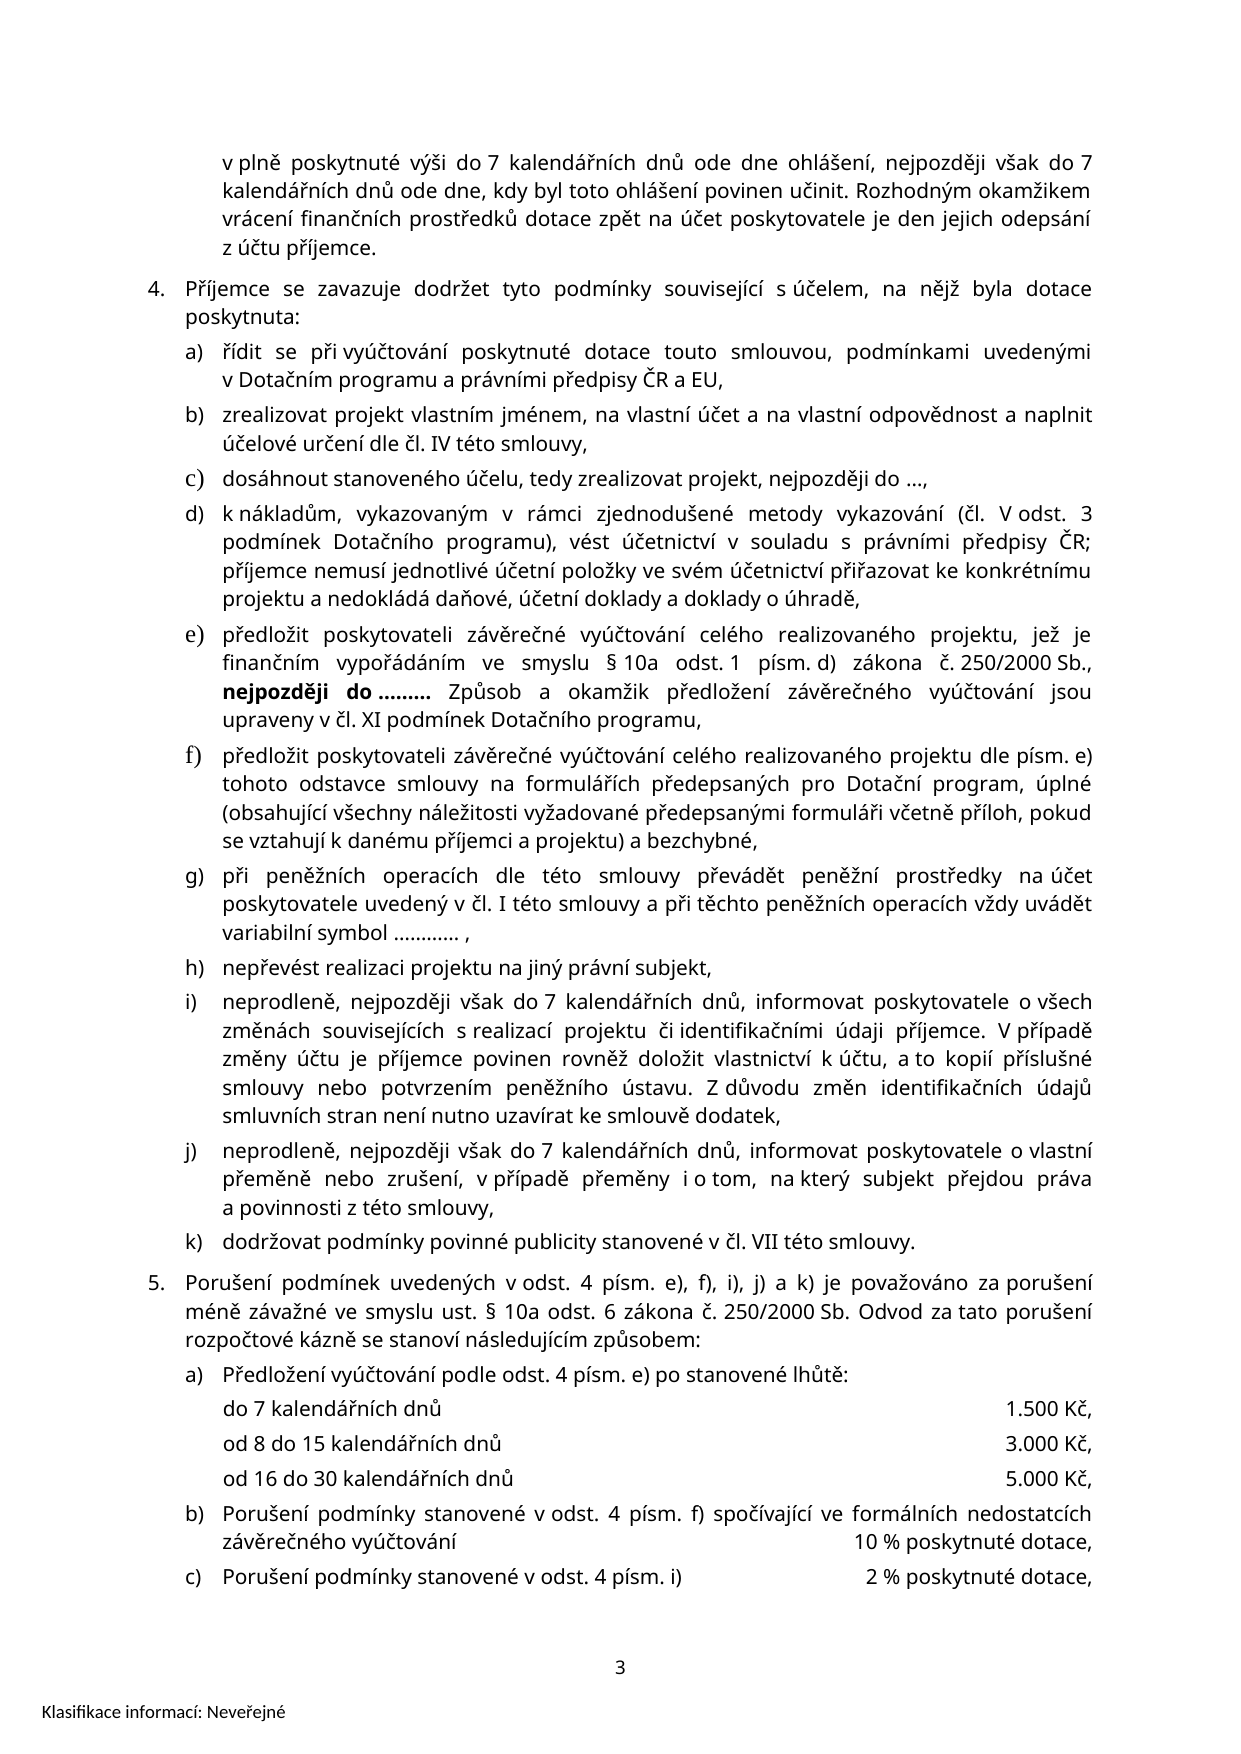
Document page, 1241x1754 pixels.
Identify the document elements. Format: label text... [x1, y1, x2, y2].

list neprodleně, nejpozději však do 7 kalendářních dnů, informovat poskytovatele o vlastní přeměně nebo zrušení, v případě přeměny i o tom, na který subjekt přejdou práva a povinnosti z této smlouvy, [185, 1136, 1092, 1221]
text od 8 do 15 kalendářních dnů 3.000 Kč, [223, 1429, 1092, 1458]
text do 7 kalendářních dnů 1.500 Kč, [223, 1394, 1092, 1423]
list Porušení podmínky stanovené v odst. 4 písm. i) 2 % poskytnuté dotace, [185, 1562, 1092, 1590]
list Předložení vyúčtování podle odst. 4 písm. e) po stanovené lhůtě: [185, 1360, 1092, 1388]
list dosáhnout stanoveného účelu, tedy zrealizovat projekt, nejpozději do …, [185, 463, 1092, 493]
list zrealizovat projekt vlastním jménem, na vlastní účet a na vlastní odpovědnost a naplnit účelové určení dle čl. IV této smlouvy, [185, 400, 1092, 457]
list neprodleně, nejpozději však do 7 kalendářních dnů, informovat poskytovatele o všech změnách souvisejících s realizací projektu či identifikačními údaji příjemce. V případě změny účtu je příjemce povinen rovněž doložit vlastnictví k účtu, a to kopií příslušné smlouvy nebo potvrzením peněžního ústavu. Z důvodu změn identifikačních údajů smluvních stran není nutno uzavírat ke smlouvě dodatek, [185, 987, 1092, 1129]
list předložit poskytovateli závěrečné vyúčtování celého realizovaného projektu dle písm. e) tohoto odstavce smlouvy na formulářích předepsaných pro Dotační program, úplné (obsahující všechny náležitosti vyžadované předepsanými formuláři včetně příloh, pokud se vztahují k danému příjemci a projektu) a bezchybné, [185, 740, 1092, 855]
list dodržovat podmínky povinné publicity stanovené v čl. VII této smlouvy. [185, 1227, 1092, 1256]
list předložit poskytovateli závěrečné vyúčtování celého realizovaného projektu, jež je finančním vypořádáním ve smyslu § 10a odst. 1 písm. d) zákona č. 250/2000 Sb., nejpozději do ……… Způsob a okamžik předložení závěrečného vyúčtování jsou upraveny v čl. XI podmínek Dotačního programu, [185, 619, 1092, 734]
list v plně poskytnuté výši do 7 kalendářních dnů ode dne ohlášení, nejpozději však do 7 kalendářních dnů ode dne, kdy byl toto ohlášení povinen učinit. Rozhodným okamžikem vrácení finančních prostředků dotace zpět na účet poskytovatele je den jejich odepsání z účtu příjemce. [185, 148, 1092, 261]
list nepřevést realizaci projektu na jiný právní subjekt, [185, 953, 1092, 981]
list při peněžních operacích dle této smlouvy převádět peněžní prostředky na účet poskytovatele uvedený v čl. I této smlouvy a při těchto peněžních operacích vždy uvádět variabilní symbol ………… , [185, 861, 1092, 946]
list k nákladům, vykazovaným v rámci zjednodušené metody vykazování (čl. V odst. 3 podmínek Dotačního programu), vést účetnictví v souladu s právními předpisy ČR; příjemce nemusí jednotlivé účetní položky ve svém účetnictví přiřazovat ke konkrétnímu projektu a nedokládá daňové, účetní doklady a doklady o úhradě, [185, 499, 1092, 613]
list řídit se při vyúčtování poskytnuté dotace touto smlouvou, podmínkami uvedenými v Dotačním programu a právními předpisy ČR a EU, [185, 337, 1092, 394]
text od 16 do 30 kalendářních dnů 5.000 Kč, [223, 1464, 1092, 1492]
list Porušení podmínky stanovené v odst. 4 písm. f) spočívající ve formálních nedostatcích závěrečného vyúčtování 10 % poskytnuté dotace, [185, 1499, 1092, 1556]
list Porušení podmínek uvedených v odst. 4 písm. e), f), i), j) a k) je považováno za porušení méně závažné ve smyslu ust. § 10a odst. 6 zákona č. 250/2000 Sb. Odvod za tato porušení rozpočtové kázně se stanoví následujícím způsobem: [148, 1268, 1092, 1354]
list Příjemce se zavazuje dodržet tyto podmínky související s účelem, na nějž byla dotace poskytnuta: [148, 274, 1092, 331]
